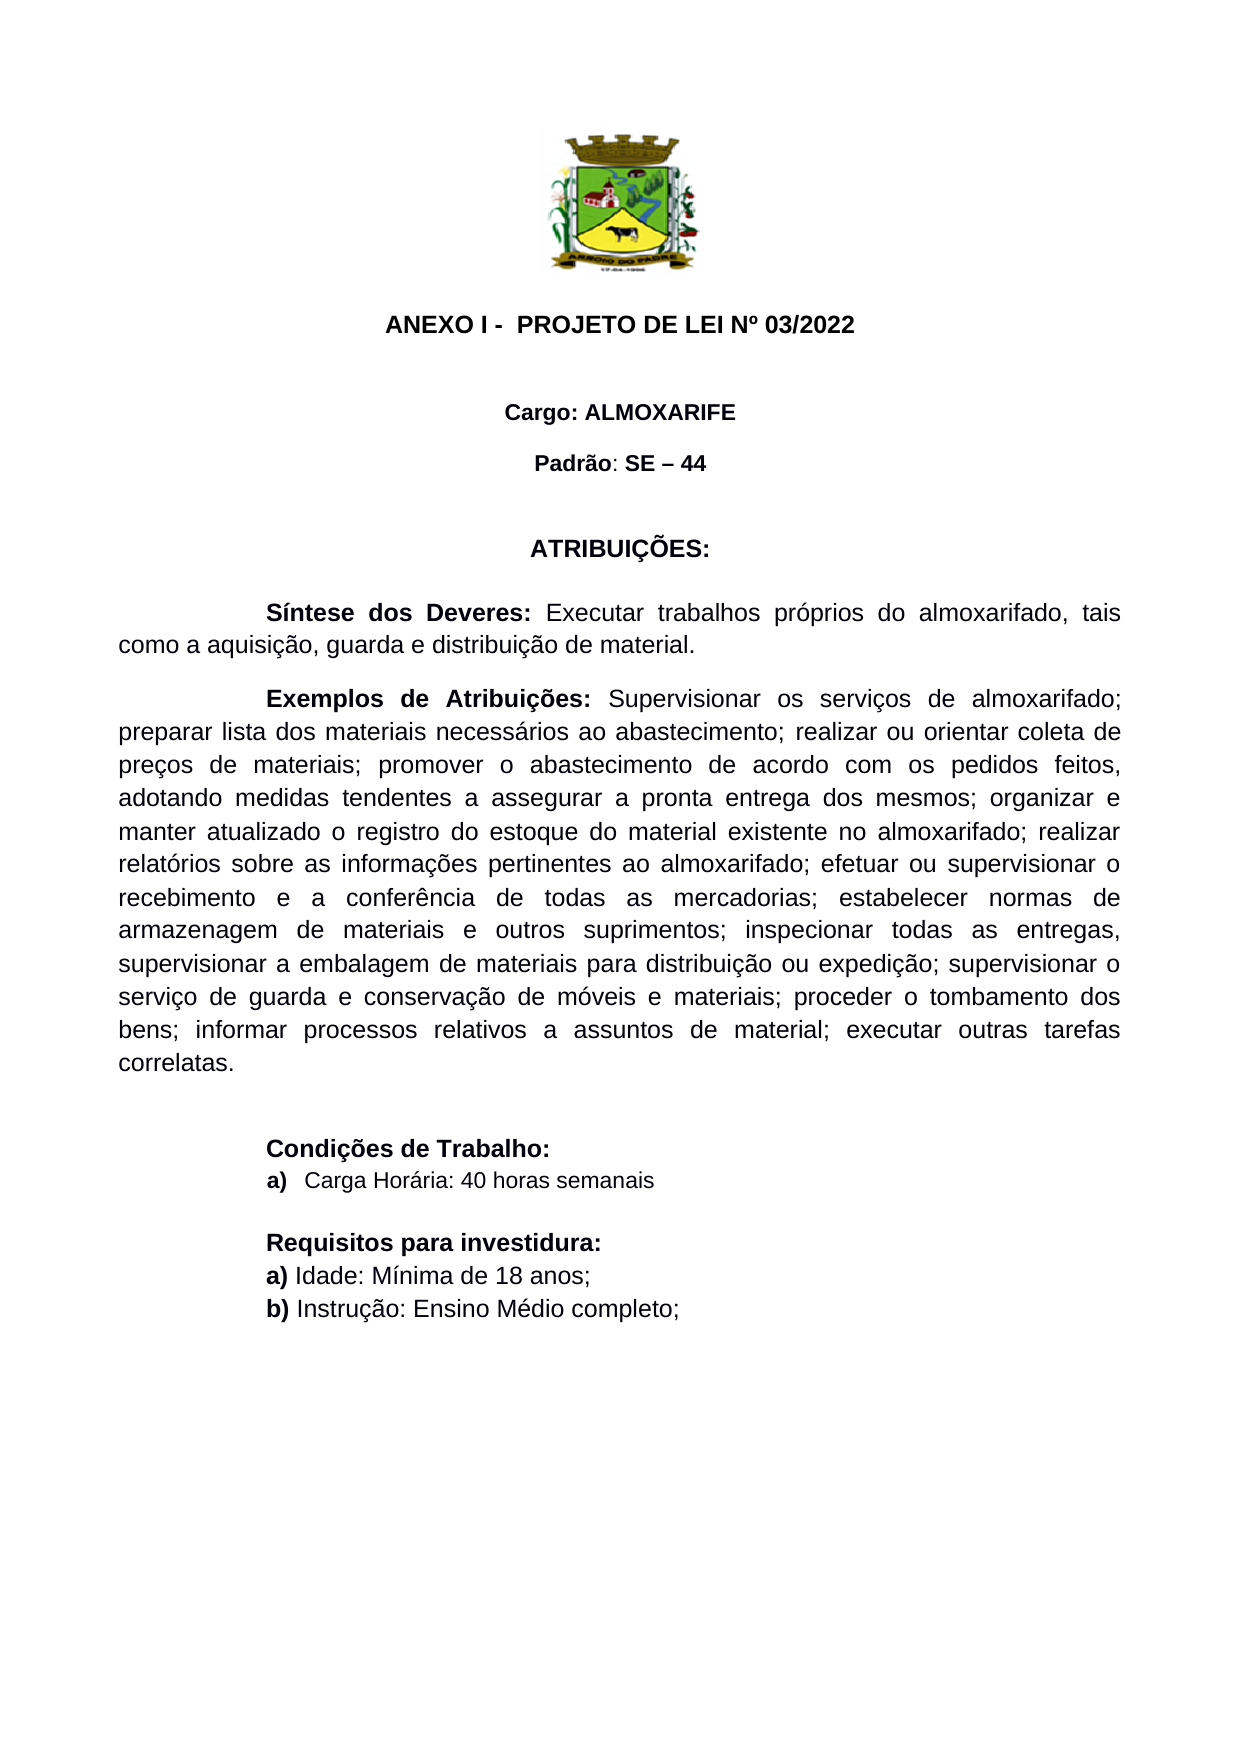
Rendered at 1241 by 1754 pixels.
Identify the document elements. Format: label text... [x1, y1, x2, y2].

subtitle Cargo: ALMOXARIFE [118, 399, 1122, 425]
subtitle ANEXO I - PROJETO DE LEI Nº 03/2022 [118, 311, 1122, 339]
text a) Idade: Mínima de 18 anos; [118, 1261, 1122, 1290]
text Condições de Trabalho: [118, 1101, 1122, 1163]
text ATRIBUIÇÕES: [118, 533, 1122, 562]
text Requisitos para investidura: [118, 1228, 1122, 1257]
text b) Instrução: Ensino Médio completo; [118, 1294, 1122, 1323]
text Síntese dos Deveres: Executar trabalhos próprios do almoxarifado, tais como a aquisição, guarda e distribuição de material. [118, 597, 1122, 659]
subtitle Padrão: SE – 44 [118, 450, 1122, 476]
text Exemplos de Atribuições: Supervisionar os serviços de almoxarifado; preparar lista dos materiais necessários ao abastecimento; realizar ou orientar coleta de preços de materiais; promover o abastecimento de acordo com os pedidos feitos, adotando medidas tendentes a assegurar a pronta entrega dos mesmos; organizar e manter atualizado o registro do estoque do material existente no almoxarifado; realizar relatórios sobre as informações pertinentes ao almoxarifado; efetuar ou supervisionar o recebimento e a conferência de todas as mercadorias; estabelecer normas de armazenagem de materiais e outros suprimentos; inspecionar todas as entregas, supervisionar a embalagem de materiais para distribuição ou expedição; supervisionar o serviço de guarda e conservação de móveis e materiais; proceder o tombamento dos bens; informar processos relativos a assuntos de material; executar outras tarefas correlatas. [118, 684, 1122, 1076]
list Carga Horária: 40 horas semanais [267, 1167, 1122, 1194]
picture [541, 121, 708, 275]
